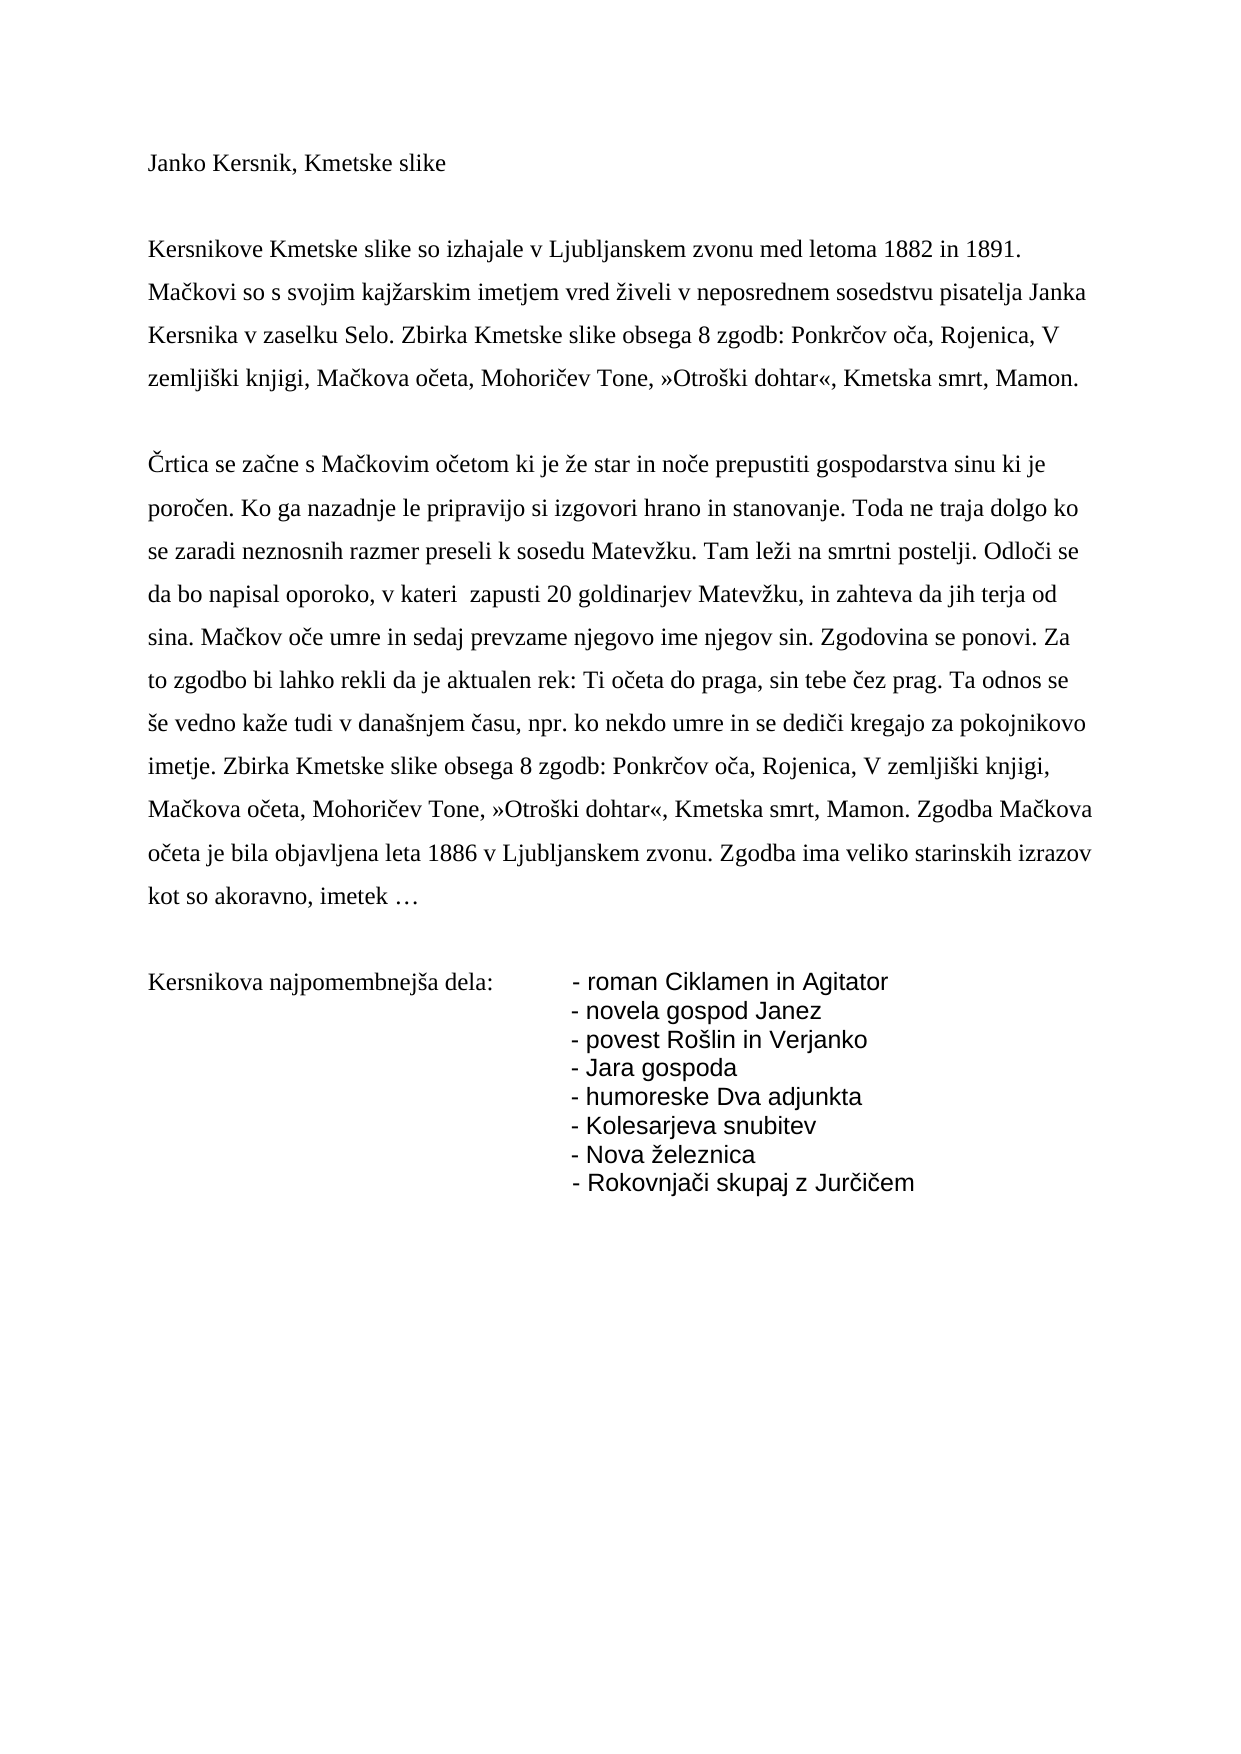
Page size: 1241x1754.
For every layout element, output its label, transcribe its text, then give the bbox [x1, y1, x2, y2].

text Kersnikova najpomembnejša dela: - roman Ciklamen in Agitator [148, 967, 1093, 996]
text - Kolesarjeva snubitev [148, 1111, 1093, 1139]
text - Rokovnjači skupaj z Jurčičem [148, 1168, 1093, 1197]
text - novela gospod Janez [148, 996, 1093, 1024]
text Janko Kersnik, Kmetske slike [148, 148, 1093, 176]
text - Nova železnica [148, 1139, 1093, 1168]
text Črtica se začne s Mačkovim očetom ki je že star in noče prepustiti gospodarstva sinu ki je poročen. Ko ga nazadnje le pripravijo si izgovori hrano in stanovanje. Toda ne traja dolgo ko se zaradi neznosnih razmer preseli k sosedu Matevžku. Tam leži na smrtni postelji. Odloči se da bo napisal oporoko, v kateri zapusti 20 goldinarjev Matevžku, in zahteva da jih terja od sina. Mačkov oče umre in sedaj prevzame njegovo ime njegov sin. Zgodovina se ponovi. Za to zgodbo bi lahko rekli da je aktualen rek: Ti očeta do praga, sin tebe čez prag. Ta odnos se še vedno kaže tudi v današnjem času, npr. ko nekdo umre in se dediči kregajo za pokojnikovo imetje. Zbirka Kmetske slike obsega 8 zgodb: Ponkrčov oča, Rojenica, V zemljiški knjigi, Mačkova očeta, Mohoričev Tone, »Otroški dohtar«, Kmetska smrt, Mamon. Zgodba Mačkova očeta je bila objavljena leta 1886 v Ljubljanskem zvonu. Zgodba ima veliko starinskih izrazov kot so akoravno, imetek … [148, 449, 1093, 909]
text Kersnikove Kmetske slike so izhajale v Ljubljanskem zvonu med letoma 1882 in 1891. Mačkovi so s svojim kajžarskim imetjem vred živeli v neposrednem sosedstvu pisatelja Janka Kersnika v zaselku Selo. Zbirka Kmetske slike obsega 8 zgodb: Ponkrčov oča, Rojenica, V zemljiški knjigi, Mačkova očeta, Mohoričev Tone, »Otroški dohtar«, Kmetska smrt, Mamon. [148, 234, 1093, 392]
text - humoreske Dva adjunkta [148, 1082, 1093, 1111]
text - povest Rošlin in Verjanko [148, 1024, 1093, 1053]
text - Jara gospoda [148, 1053, 1093, 1082]
